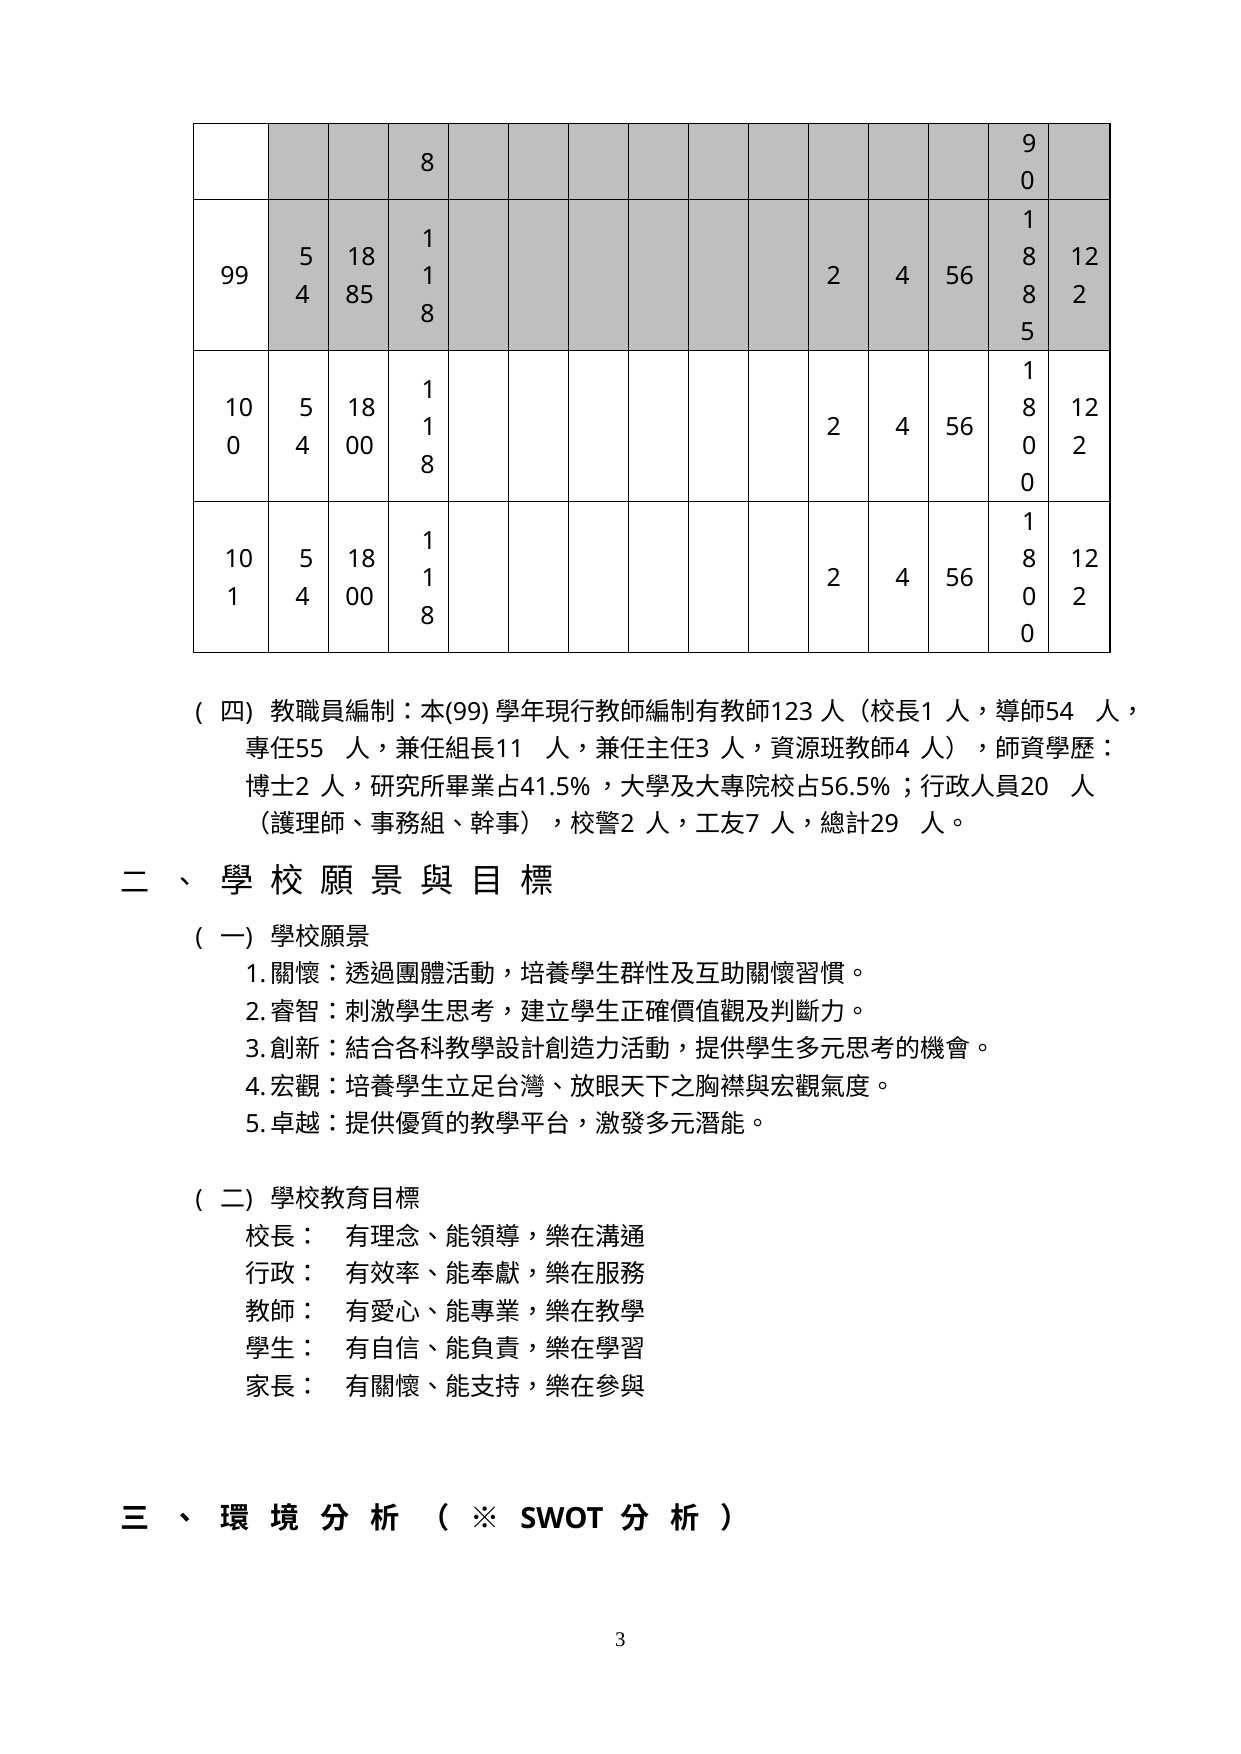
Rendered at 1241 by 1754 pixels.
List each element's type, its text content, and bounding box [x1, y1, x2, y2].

table_cell [749, 351, 808, 501]
table_cell [749, 124, 808, 199]
table_cell 1885 [329, 200, 388, 350]
text 教師： 有愛心、能專業，樂在教學 [145, 1291, 1120, 1328]
table_cell 56 [929, 200, 988, 350]
table_cell 54 [269, 200, 328, 350]
table_cell [629, 351, 688, 501]
table_cell 1800 [989, 502, 1048, 652]
table_cell 122 [1049, 502, 1109, 652]
table_cell 2 [809, 200, 868, 350]
text (一)學校願景 [183, 916, 1120, 953]
table_cell [194, 124, 268, 199]
table_cell 56 [929, 502, 988, 652]
table_cell 56 [929, 351, 988, 501]
table_cell 118 [389, 351, 448, 501]
text 4.宏觀：培養學生立足台灣、放眼天下之胸襟與宏觀氣度。 [233, 1066, 1120, 1103]
table_cell 2 [809, 502, 868, 652]
table_cell 8 [389, 124, 448, 199]
table_cell [509, 502, 568, 652]
text (四)教職員編制：本(99)學年現行教師編制有教師123人（校長1人，導師54人，專任55人，兼任組長11人，兼任主任3人，資源班教師4人），師資學歷：博士2人，研究所畢業占41.5%，大學及大專院校占56.5%；行政人員20人（護理師、事務組、幹事），校警2人，工友7人，總計29人。 [194, 691, 1120, 841]
text 三、環境分析（※SWOT分析） [120, 1478, 1120, 1553]
table_cell [689, 351, 748, 501]
table_cell [929, 124, 988, 199]
table_cell [869, 124, 928, 199]
text 校長： 有理念、能領導，樂在溝通 [145, 1216, 1120, 1253]
table_cell 4 [869, 502, 928, 652]
text 行政： 有效率、能奉獻，樂在服務 [145, 1253, 1120, 1291]
text 家長： 有關懷、能支持，樂在參與 [145, 1366, 1120, 1403]
table_cell [629, 502, 688, 652]
text 1.關懷：透過團體活動，培養學生群性及互助關懷習慣。 [233, 953, 1120, 991]
table_cell 100 [194, 351, 268, 501]
table_cell [449, 502, 508, 652]
table_cell 4 [869, 351, 928, 501]
table_cell [629, 124, 688, 199]
table_cell 1800 [989, 351, 1048, 501]
text (二)學校教育目標 [145, 1178, 1120, 1216]
table_cell 99 [194, 200, 268, 350]
table_cell 90 [989, 124, 1048, 199]
table_cell [1049, 124, 1109, 199]
table_cell 118 [389, 502, 448, 652]
table_cell [749, 502, 808, 652]
table_cell [569, 200, 628, 350]
table_cell [689, 502, 748, 652]
table_cell [569, 351, 628, 501]
table_cell [509, 351, 568, 501]
table_cell 1800 [329, 351, 388, 501]
table_cell 54 [269, 351, 328, 501]
table_cell 2 [809, 351, 868, 501]
table_cell [629, 200, 688, 350]
table_cell [269, 124, 328, 199]
table_cell 118 [389, 200, 448, 350]
table_cell 101 [194, 502, 268, 652]
table_cell [569, 124, 628, 199]
text 2.睿智：刺激學生思考，建立學生正確價值觀及判斷力。 [233, 991, 1120, 1028]
subtitle 二、學校願景與目標 [120, 841, 1120, 916]
table_cell 122 [1049, 351, 1109, 501]
table_cell [449, 200, 508, 350]
table_cell 122 [1049, 200, 1109, 350]
text 學生： 有自信、能負責，樂在學習 [145, 1328, 1120, 1366]
table_cell [749, 200, 808, 350]
text 5.卓越：提供優質的教學平台，激發多元潛能。 [233, 1103, 1120, 1141]
table_cell 1885 [989, 200, 1048, 350]
table_cell [569, 502, 628, 652]
table_cell 1800 [329, 502, 388, 652]
table_cell [449, 124, 508, 199]
table_cell [689, 200, 748, 350]
table_cell 4 [869, 200, 928, 350]
table_cell [329, 124, 388, 199]
table_cell [449, 351, 508, 501]
table_cell [509, 200, 568, 350]
text 3.創新：結合各科教學設計創造力活動，提供學生多元思考的機會。 [233, 1028, 1120, 1066]
table_cell [509, 124, 568, 199]
table_cell [689, 124, 748, 199]
table_cell [809, 124, 868, 199]
table_cell 54 [269, 502, 328, 652]
